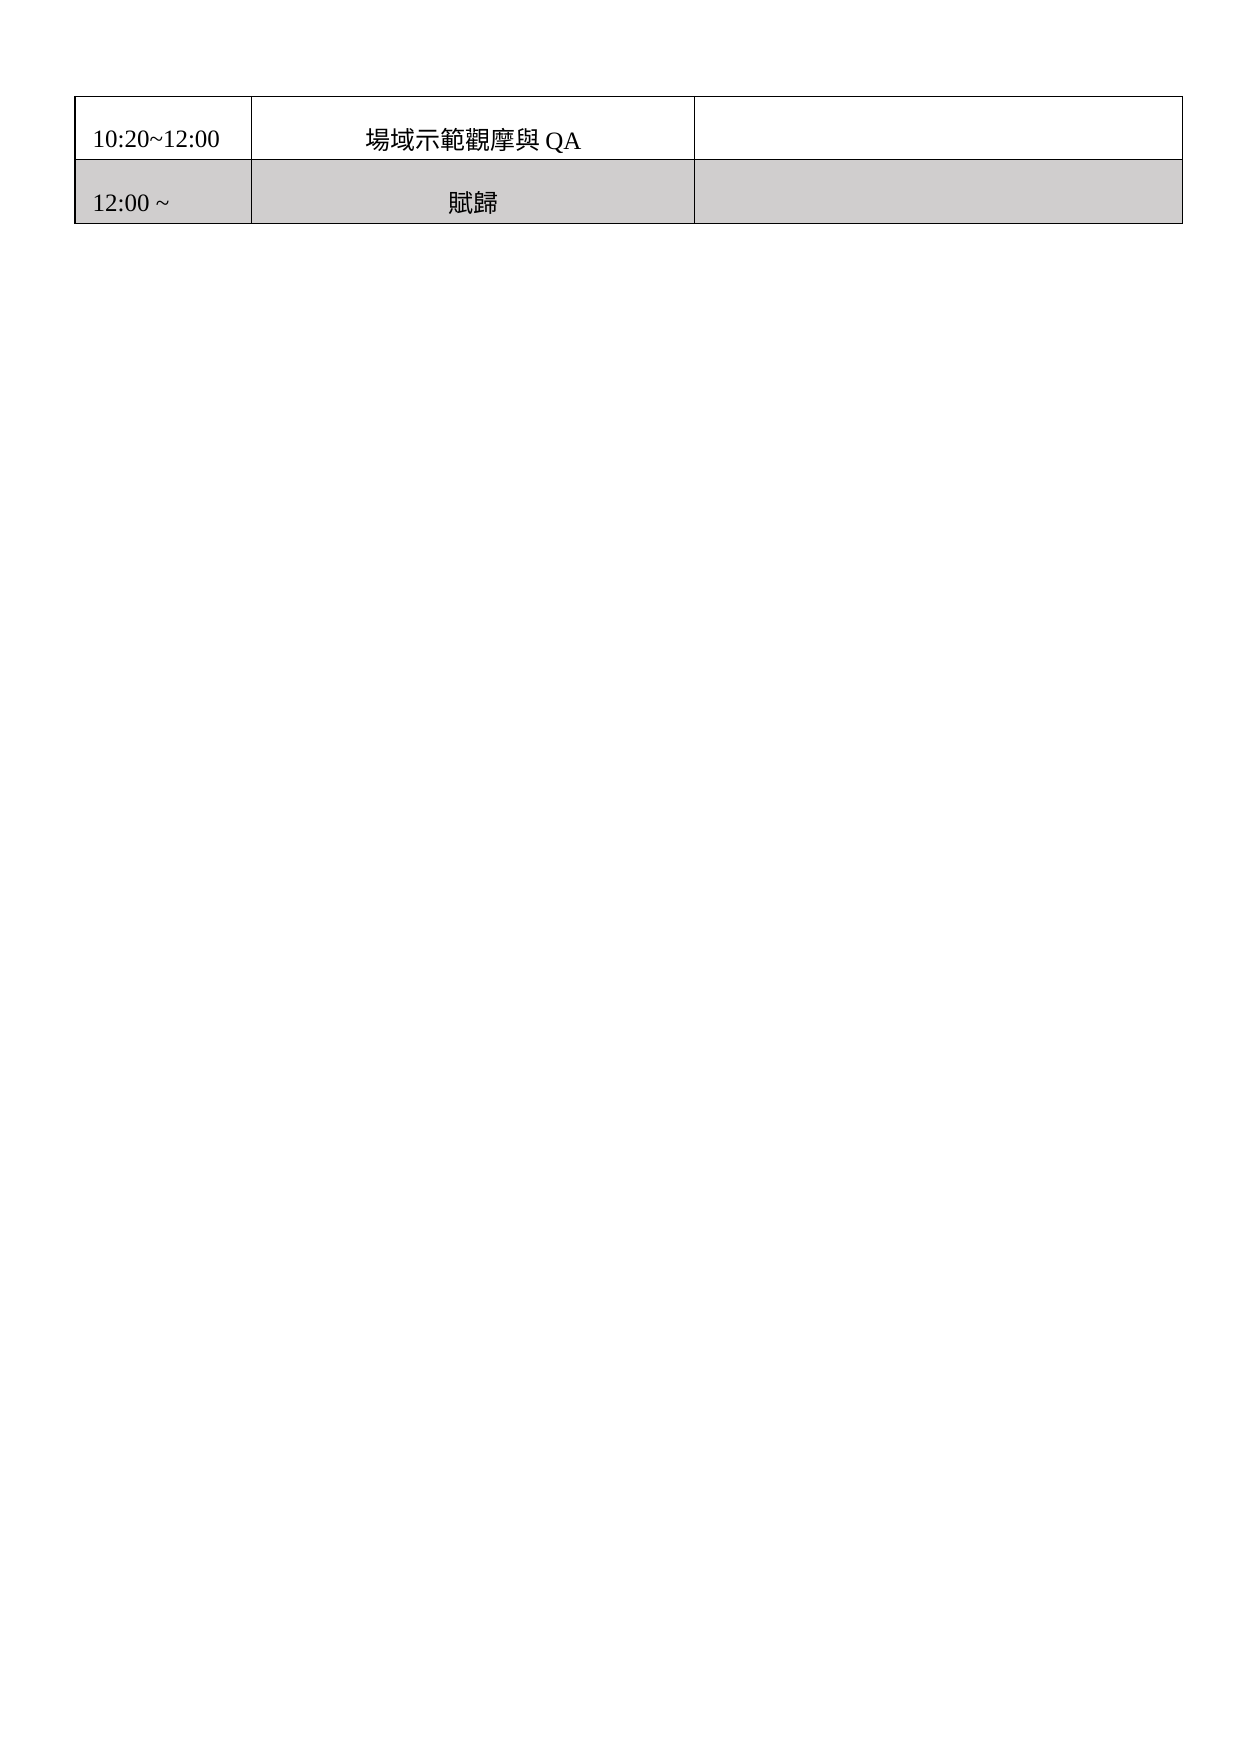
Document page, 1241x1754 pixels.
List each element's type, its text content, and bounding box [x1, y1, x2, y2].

table_cell 12:00 ~ [76, 160, 251, 223]
table_cell [695, 97, 1182, 159]
table_cell 賦歸 [252, 160, 694, 223]
table_cell [695, 160, 1182, 223]
table_cell 10:20~12:00 [76, 97, 251, 159]
table_cell 場域示範觀摩與QA [252, 97, 694, 159]
